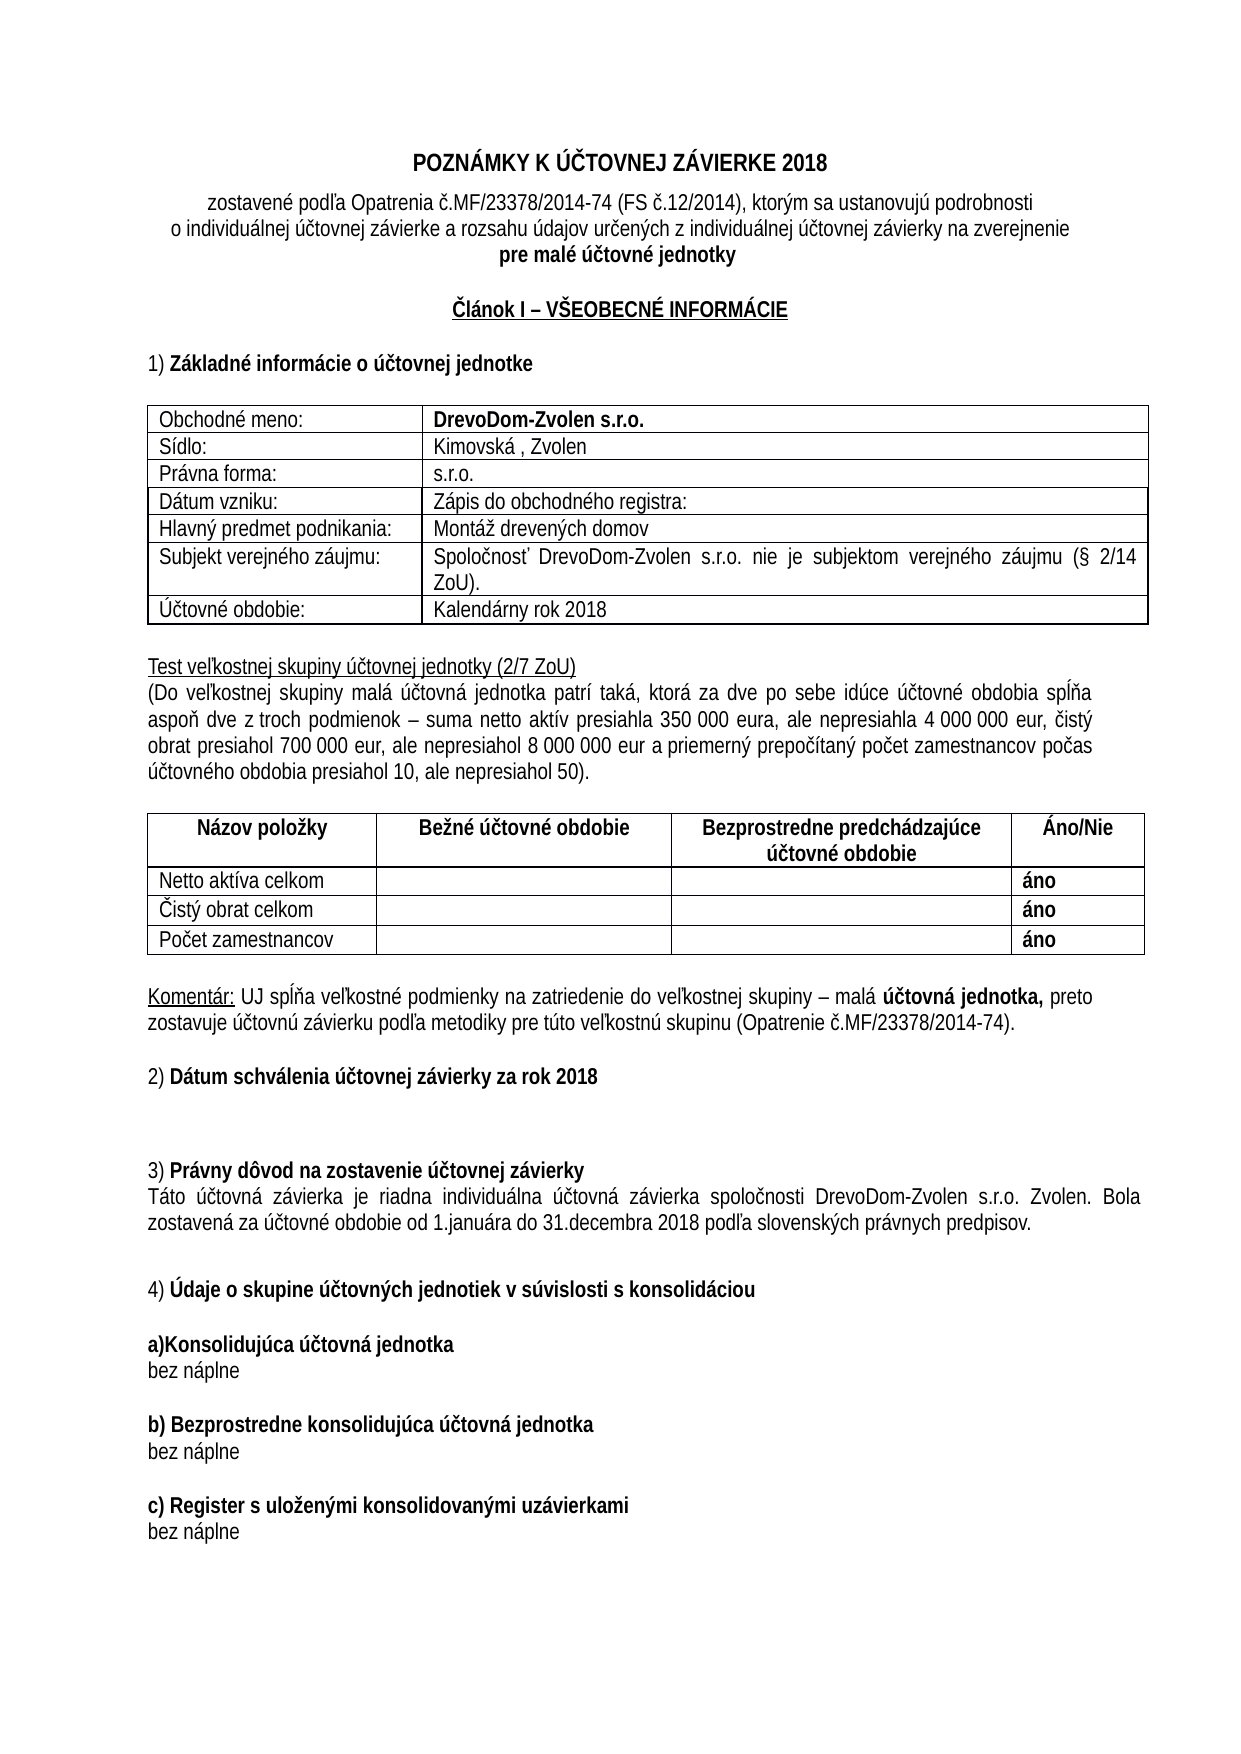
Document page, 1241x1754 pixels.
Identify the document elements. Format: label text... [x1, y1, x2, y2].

table_header DrevoDom-Zvolen s.r.o. [423, 406, 1148, 432]
text zostavené podľa Opatrenia č.MF/23378/2014-74 (FS č.12/2014), ktorým sa ustanovujú podrobnosti o individuálnej účtovnej závierke a rozsahu údajov určených z individuálnej účtovnej závierky na zverejnenie [148, 189, 1093, 241]
table_cell áno [1012, 868, 1144, 895]
text 4) Údaje o skupine účtovných jednotiek v súvislosti s konsolidáciou [148, 1276, 1093, 1302]
table_cell s.r.o. [423, 460, 1148, 487]
table_cell Zápis do obchodného registra: [423, 488, 1147, 514]
table_cell Kalendárny rok 2018 [423, 596, 1147, 623]
text Táto účtovná závierka je riadna individuálna účtovná závierka spoločnosti DrevoDom-Zvolen s.r.o. Zvolen. Bola zostavená za účtovné obdobie od 1.januára do 31.decembra 2018 podľa slovenských právnych predpisov. [148, 1183, 1141, 1236]
text Test veľkostnej skupiny účtovnej jednotky (2/7 ZoU) [148, 653, 1137, 679]
table_cell Právna forma: [148, 460, 422, 487]
table_cell [672, 896, 1011, 924]
table_header Áno/Nie [1012, 814, 1144, 866]
table_cell Netto aktíva celkom [148, 868, 376, 895]
table_cell Hlavný predmet podnikania: [149, 515, 421, 542]
table_cell Sídlo: [148, 433, 422, 459]
table_cell Spoločnosť DrevoDom-Zvolen s.r.o. nie je subjektom verejného záujmu (§ 2/14 ZoU). [423, 543, 1147, 595]
table_cell [672, 868, 1011, 895]
text c) Register s uloženými konsolidovanými uzávierkami [148, 1492, 1141, 1518]
table_cell Subjekt verejného záujmu: [149, 543, 421, 595]
text POZNÁMKY K ÚČTOVNEJ ZÁVIERKE 2018 [148, 148, 1093, 176]
text (Do veľkostnej skupiny malá účtovná jednotka patrí taká, ktorá za dve po sebe idúce účtovné obdobia spĺňa aspoň dve z troch podmienok – suma netto aktív presiahla 350 000 eura, ale nepresiahla 4 000 000 eur, čistý obrat presiahol 700 000 eur, ale nepresiahol 8 000 000 eur a priemerný prepočítaný počet zamestnancov počas účtovného obdobia presiahol 10, ale nepresiahol 50). [148, 679, 1093, 784]
table_cell [377, 926, 671, 953]
text 3) Právny dôvod na zostavenie účtovnej závierky [148, 1157, 1141, 1183]
table_cell Dátum vzniku: [149, 488, 421, 514]
table_header Bežné účtovné obdobie [377, 814, 671, 866]
text 1) Základné informácie o účtovnej jednotke [148, 350, 1093, 377]
text bez náplne [148, 1518, 1141, 1545]
table_header Názov položky [148, 814, 376, 866]
table_cell [672, 926, 1011, 953]
table_header Obchodné meno: [148, 406, 422, 432]
table_cell Počet zamestnancov [148, 926, 376, 953]
text Článok I – VŠEOBECNÉ INFORMÁCIE [148, 296, 1093, 322]
text pre malé účtovné jednotky [148, 241, 1093, 268]
table_cell Kimovská , Zvolen [423, 433, 1148, 459]
text Komentár: UJ spĺňa veľkostné podmienky na zatriedenie do veľkostnej skupiny – malá účtovná jednotka, preto zostavuje účtovnú závierku podľa metodiky pre túto veľkostnú skupinu (Opatrenie č.MF/23378/2014-74). [148, 983, 1093, 1035]
table_cell áno [1012, 926, 1144, 953]
text bez náplne [148, 1357, 1141, 1383]
table_header Bezprostredne predchádzajúce účtovné obdobie [672, 814, 1011, 866]
text bez náplne [148, 1438, 1141, 1464]
table_cell Čistý obrat celkom [148, 896, 376, 924]
text a)Konsolidujúca účtovná jednotka [148, 1331, 1141, 1357]
table_cell Účtovné obdobie: [149, 596, 421, 623]
table_cell [377, 896, 671, 924]
table_cell Montáž drevených domov [423, 515, 1147, 542]
text 2) Dátum schválenia účtovnej závierky za rok 2018 [148, 1063, 1093, 1090]
table_cell [377, 868, 671, 895]
table_cell áno [1012, 896, 1144, 924]
text b) Bezprostredne konsolidujúca účtovná jednotka [148, 1411, 1141, 1438]
